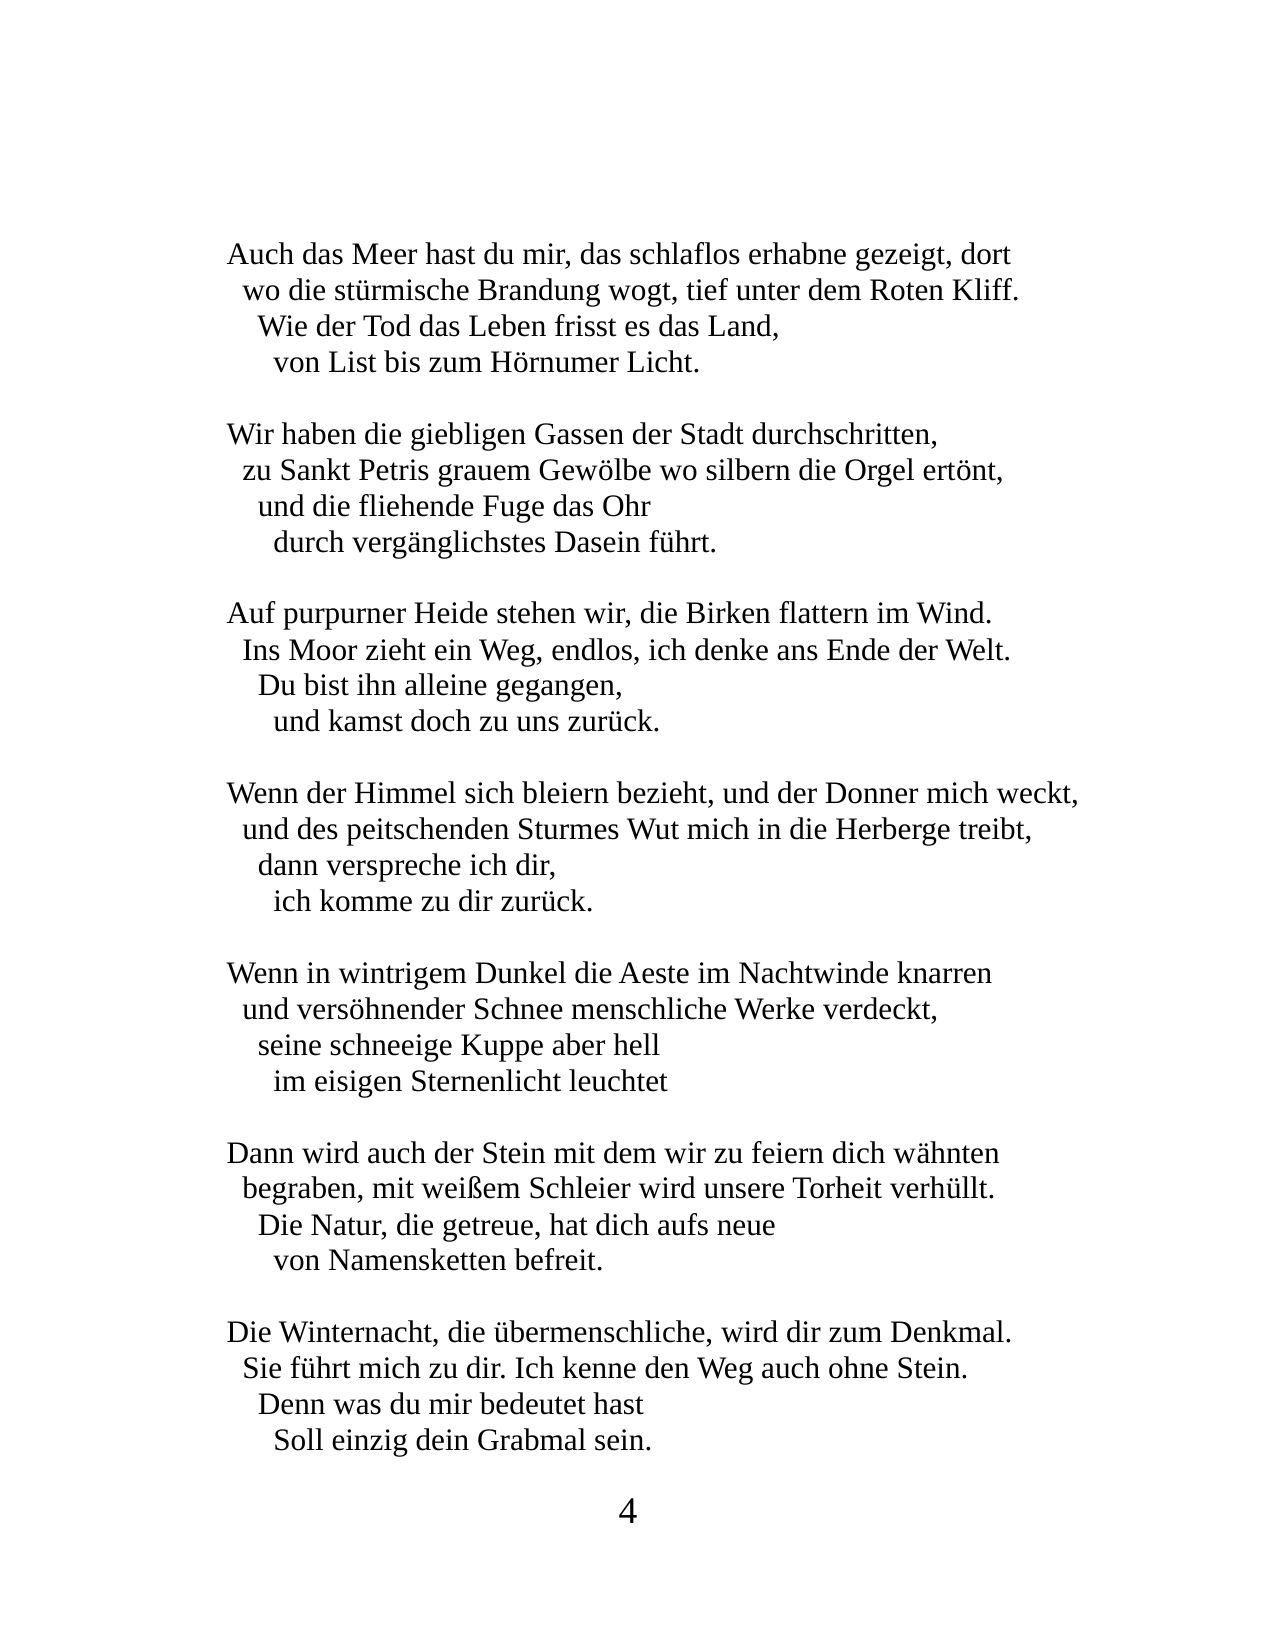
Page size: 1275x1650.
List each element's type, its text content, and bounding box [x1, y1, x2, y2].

text von Namensketten befreit. [226, 1242, 1157, 1278]
text Die Natur, die getreue, hat dich aufs neue [226, 1206, 1157, 1242]
text von List bis zum Hörnumer Licht. [226, 343, 1157, 379]
text Wenn in wintrigem Dunkel die Aeste im Nachtwinde knarren [226, 954, 1157, 990]
text zu Sankt Petris grauem Gewölbe wo silbern die Orgel ertönt, [226, 451, 1157, 487]
text im eisigen Sternenlicht leuchtet [226, 1062, 1157, 1098]
text Denn was du mir bedeutet hast [226, 1385, 1157, 1421]
text Dann wird auch der Stein mit dem wir zu feiern dich wähnten [226, 1134, 1157, 1170]
text durch vergänglichstes Dasein führt. [226, 523, 1157, 559]
text Auch das Meer hast du mir, das schlaflos erhabne gezeigt, dort [226, 235, 1157, 271]
text und versöhnender Schnee menschliche Werke verdeckt, [226, 990, 1157, 1026]
text und die fliehende Fuge das Ohr [226, 487, 1157, 523]
text ich komme zu dir zurück. [226, 882, 1157, 918]
text Die Winternacht, die übermenschliche, wird dir zum Denkmal. [226, 1313, 1157, 1349]
text Wir haben die giebligen Gassen der Stadt durchschritten, [226, 415, 1157, 451]
text Du bist ihn alleine gegangen, [226, 667, 1157, 703]
text Sie führt mich zu dir. Ich kenne den Weg auch ohne Stein. [226, 1349, 1157, 1385]
text und kamst doch zu uns zurück. [226, 703, 1157, 738]
text Auf purpurner Heide stehen wir, die Birken flattern im Wind. [226, 595, 1157, 631]
text Ins Moor zieht ein Weg, endlos, ich denke ans Ende der Welt. [226, 631, 1157, 667]
text Wenn der Himmel sich bleiern bezieht, und der Donner mich weckt, [226, 774, 1157, 810]
text wo die stürmische Brandung wogt, tief unter dem Roten Kliff. [226, 271, 1157, 307]
text Wie der Tod das Leben frisst es das Land, [226, 307, 1157, 343]
text dann verspreche ich dir, [226, 846, 1157, 882]
text und des peitschenden Sturmes Wut mich in die Herberge treibt, [226, 810, 1157, 846]
text begraben, mit weißem Schleier wird unsere Torheit verhüllt. [226, 1170, 1157, 1206]
text seine schneeige Kuppe aber hell [226, 1026, 1157, 1062]
text Soll einzig dein Grabmal sein. [226, 1421, 1157, 1457]
